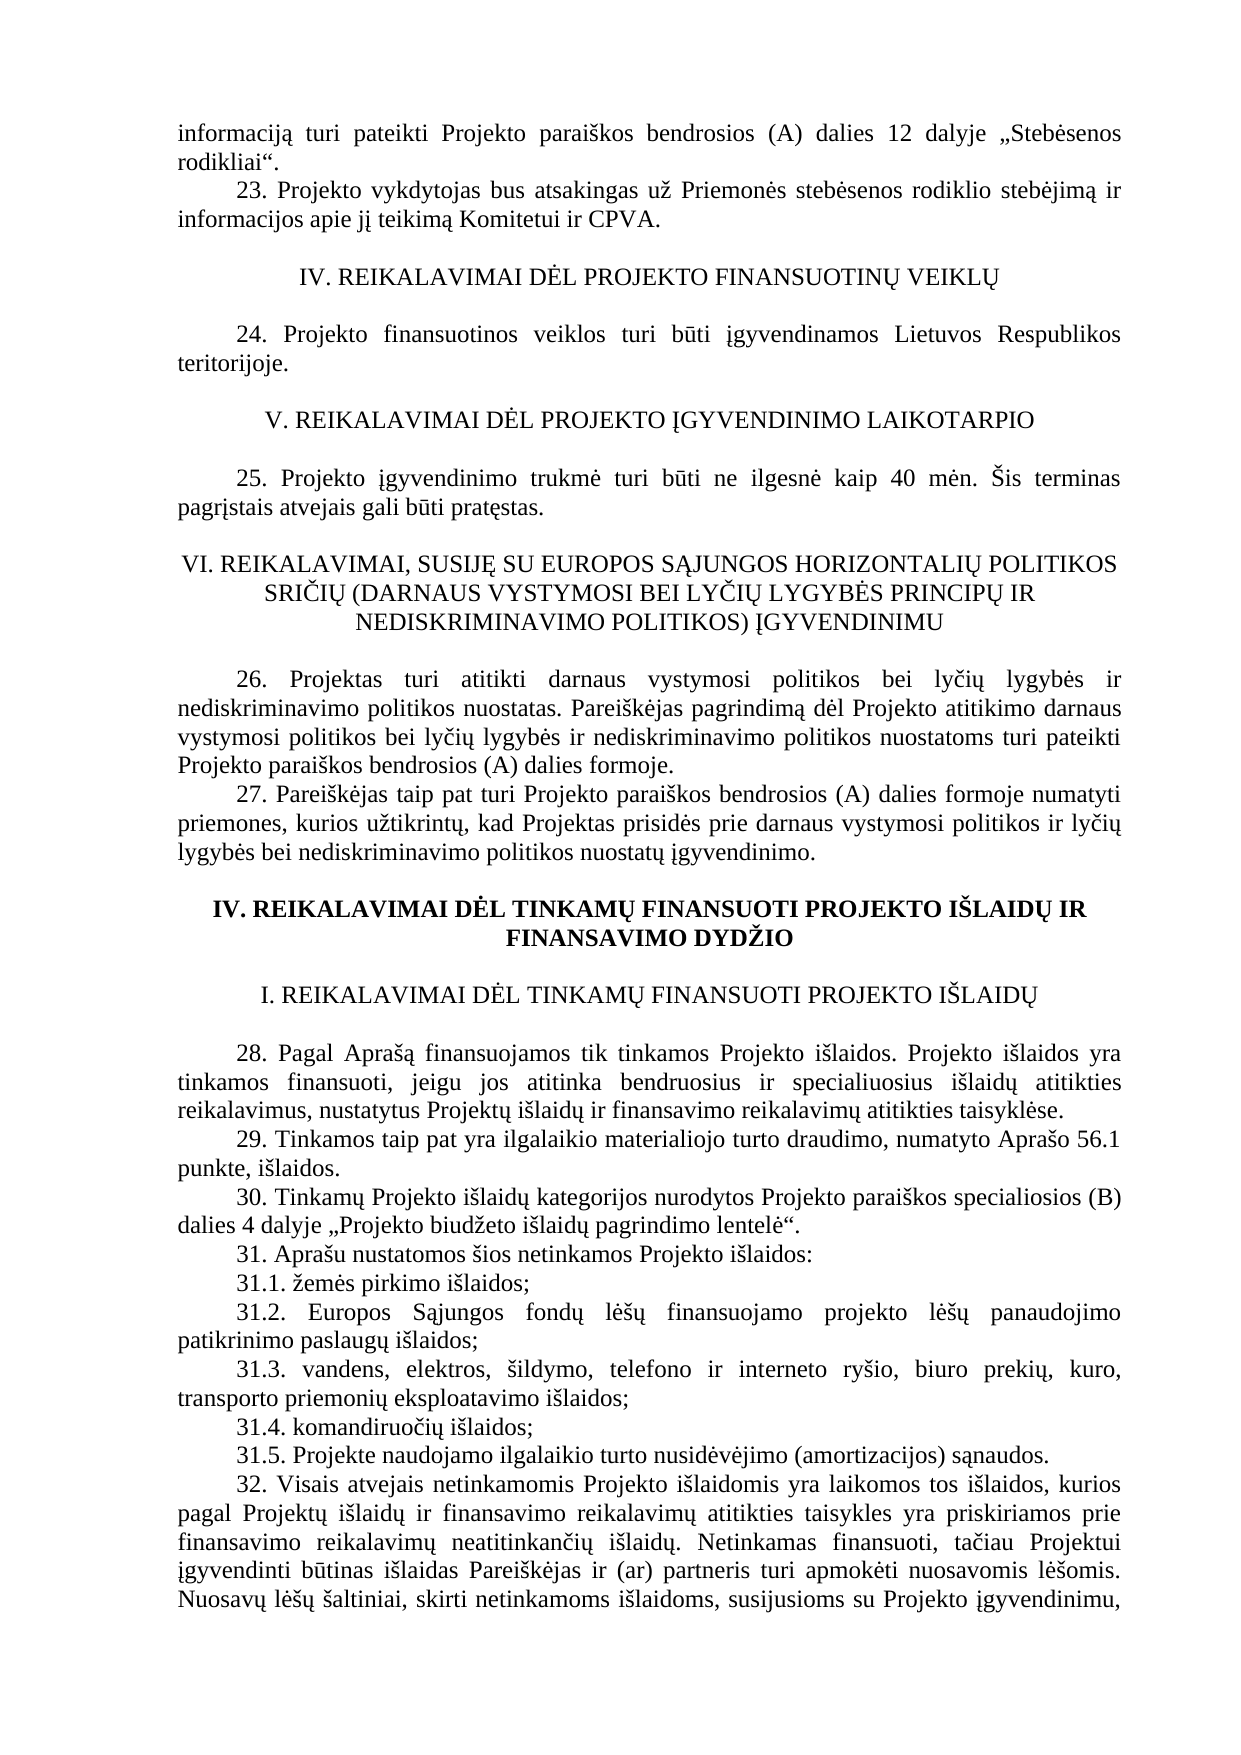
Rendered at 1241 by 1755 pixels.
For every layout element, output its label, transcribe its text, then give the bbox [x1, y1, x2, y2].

text 23. Projekto vykdytojas bus atsakingas už Priemonės stebėsenos rodiklio stebėjimą ir informacijos apie jį teikimą Komitetui ir CPVA. [177, 176, 1122, 233]
text 32. Visais atvejais netinkamomis Projekto išlaidomis yra laikomos tos išlaidos, kurios pagal Projektų išlaidų ir finansavimo reikalavimų atitikties taisykles yra priskiriamos prie finansavimo reikalavimų neatitinkančių išlaidų. Netinkamas finansuoti, tačiau Projektui įgyvendinti būtinas išlaidas Pareiškėjas ir (ar) partneris turi apmokėti nuosavomis lėšomis. Nuosavų lėšų šaltiniai, skirti netinkamoms išlaidoms, susijusioms su Projekto įgyvendinimu, [177, 1469, 1122, 1613]
text 31.2. Europos Sąjungos fondų lėšų finansuojamo projekto lėšų panaudojimo patikrinimo paslaugų išlaidos; [177, 1297, 1122, 1354]
text V. REIKALAVIMAI DĖL PROJEKTO ĮGYVENDINIMO LAIKOTARPIO [177, 406, 1122, 434]
text 31. Aprašu nustatomos šios netinkamos Projekto išlaidos: [177, 1239, 1122, 1268]
text IV. REIKALAVIMAI DĖL PROJEKTO FINANSUOTINŲ VEIKLŲ [177, 262, 1122, 291]
text 29. Tinkamos taip pat yra ilgalaikio materialiojo turto draudimo, numatyto Aprašo 56.1 punkte, išlaidos. [177, 1124, 1122, 1182]
text 25. Projekto įgyvendinimo trukmė turi būti ne ilgesnė kaip 40 mėn. Šis terminas pagrįstais atvejais gali būti pratęstas. [177, 463, 1122, 521]
text IV. REIKALAVIMAI DĖL TINKAMŲ FINANSUOTI PROJEKTO IŠLAIDŲ IR FINANSAVIMO DYDŽIO [177, 894, 1122, 952]
text 24. Projekto finansuotinos veiklos turi būti įgyvendinamos Lietuvos Respublikos teritorijoje. [177, 319, 1122, 377]
text 28. Pagal Aprašą finansuojamos tik tinkamos Projekto išlaidos. Projekto išlaidos yra tinkamos finansuoti, jeigu jos atitinka bendruosius ir specialiuosius išlaidų atitikties reikalavimus, nustatytus Projektų išlaidų ir finansavimo reikalavimų atitikties taisyklėse. [177, 1038, 1122, 1124]
text 27. Pareiškėjas taip pat turi Projekto paraiškos bendrosios (A) dalies formoje numatyti priemones, kurios užtikrintų, kad Projektas prisidės prie darnaus vystymosi politikos ir lyčių lygybės bei nediskriminavimo politikos nuostatų įgyvendinimo. [177, 779, 1122, 866]
text 31.5. Projekte naudojamo ilgalaikio turto nusidėvėjimo (amortizacijos) sąnaudos. [177, 1441, 1122, 1469]
text informaciją turi pateikti Projekto paraiškos bendrosios (A) dalies 12 dalyje „Stebėsenos rodikliai“. [177, 118, 1122, 176]
text VI. REIKALAVIMAI, SUSIJĘ SU EUROPOS SĄJUNGOS HORIZONTALIŲ POLITIKOS SRIČIŲ (DARNAUS VYSTYMOSI BEI LYČIŲ LYGYBĖS PRINCIPŲ IR NEDISKRIMINAVIMO POLITIKOS) ĮGYVENDINIMU [177, 549, 1122, 636]
text I. REIKALAVIMAI DĖL TINKAMŲ FINANSUOTI PROJEKTO IŠLAIDŲ [177, 981, 1122, 1009]
text 31.3. vandens, elektros, šildymo, telefono ir interneto ryšio, biuro prekių, kuro, transporto priemonių eksploatavimo išlaidos; [177, 1354, 1122, 1412]
text 26. Projektas turi atitikti darnaus vystymosi politikos bei lyčių lygybės ir nediskriminavimo politikos nuostatas. Pareiškėjas pagrindimą dėl Projekto atitikimo darnaus vystymosi politikos bei lyčių lygybės ir nediskriminavimo politikos nuostatoms turi pateikti Projekto paraiškos bendrosios (A) dalies formoje. [177, 664, 1122, 779]
text 31.4. komandiruočių išlaidos; [177, 1412, 1122, 1441]
text 31.1. žemės pirkimo išlaidos; [177, 1268, 1122, 1297]
text 30. Tinkamų Projekto išlaidų kategorijos nurodytos Projekto paraiškos specialiosios (B) dalies 4 dalyje „Projekto biudžeto išlaidų pagrindimo lentelė“. [177, 1182, 1122, 1239]
